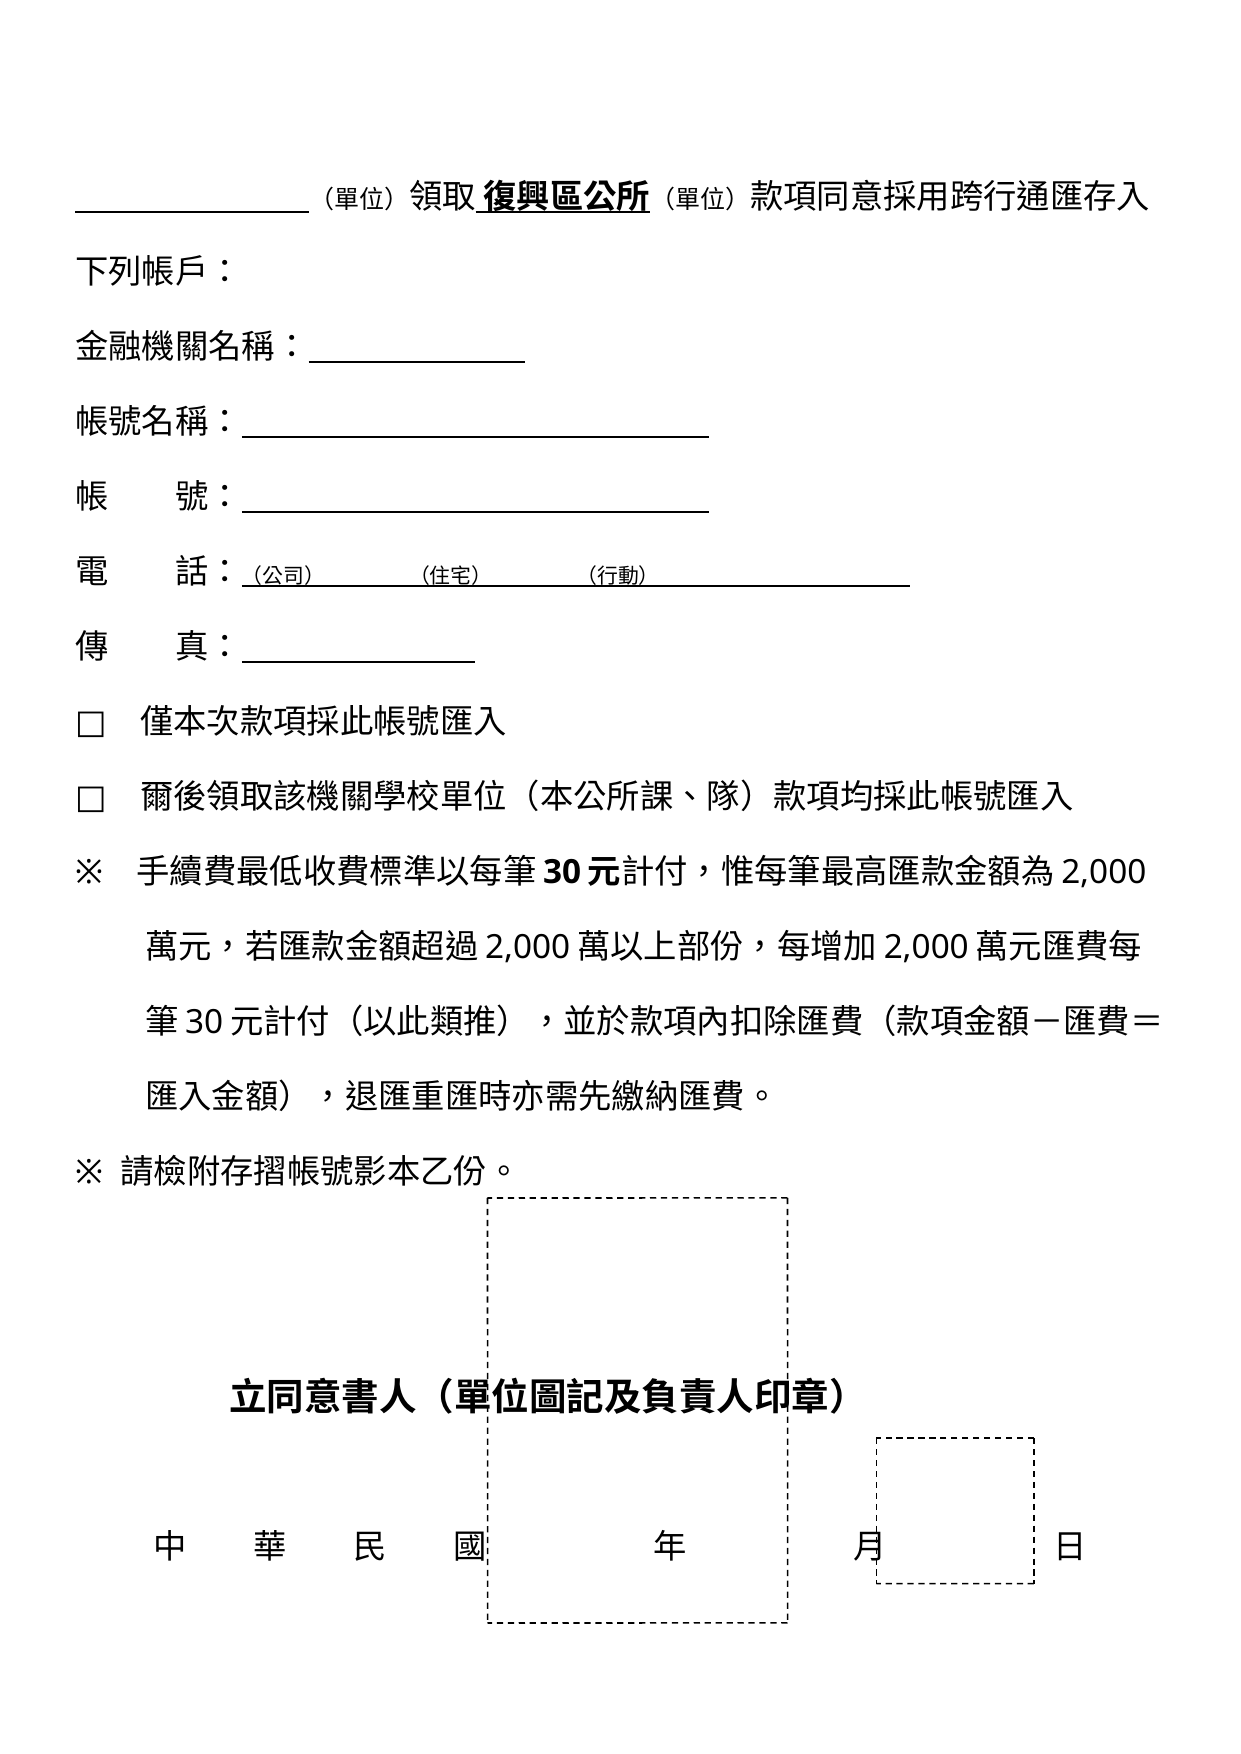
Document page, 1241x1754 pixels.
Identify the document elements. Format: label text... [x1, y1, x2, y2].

text ※ 請檢附存摺帳號影本乙份。 [75, 1131, 1165, 1206]
text 帳號名稱： [75, 381, 1165, 456]
text □ 僅本次款項採此帳號匯入 [75, 681, 1165, 756]
text 電 話：（公司） （住宅） （行動） [75, 531, 1165, 606]
text 中 華 民 國 年 月 日 [75, 1506, 1165, 1581]
text 帳 號： [75, 456, 1165, 531]
text 金融機關名稱： [75, 306, 1165, 381]
text □ 爾後領取該機關學校單位（本公所課、隊）款項均採此帳號匯入 [75, 756, 1165, 831]
text 立同意書人（單位圖記及負責人印章） [154, 1356, 1165, 1431]
text （單位）領取 復興區公所（單位）款項同意採用跨行通匯存入下列帳戶： [75, 156, 1165, 306]
text 傳 真： [75, 606, 1165, 681]
text ※ 手續費最低收費標準以每筆30元計付，惟每筆最高匯款金額為2,000萬元，若匯款金額超過2,000萬以上部份，每增加2,000萬元匯費每筆30元計付（以此類推），並於款項內扣除匯費（款項金額－匯費＝匯入金額），退匯重匯時亦需先繳納匯費。 [75, 831, 1165, 1131]
